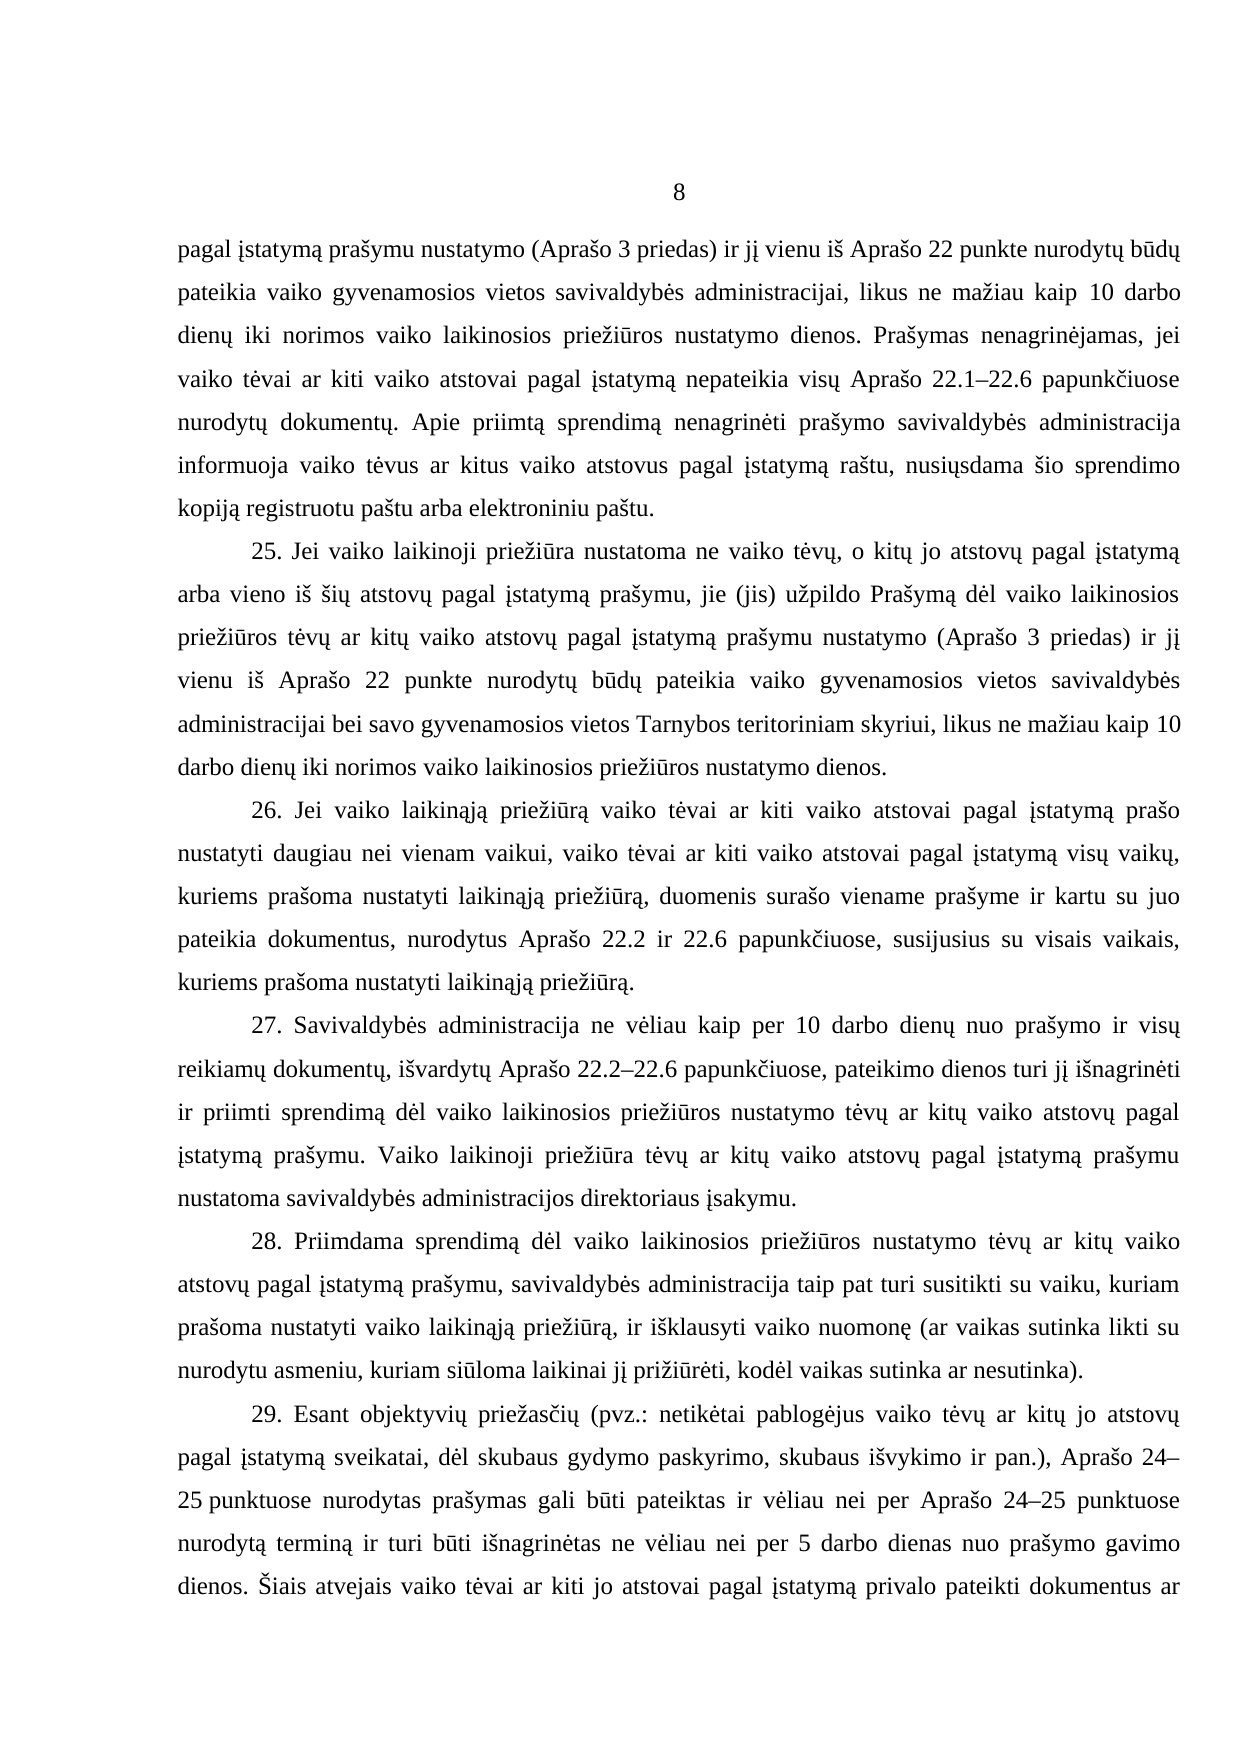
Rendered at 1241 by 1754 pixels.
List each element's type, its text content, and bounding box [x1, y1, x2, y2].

text 29. Esant objektyvių priežasčių (pvz.: netikėtai pablogėjus vaiko tėvų ar kitų jo atstovų pagal įstatymą sveikatai, dėl skubaus gydymo paskyrimo, skubaus išvykimo ir pan.), Aprašo 24–25 punktuose nurodytas prašymas gali būti pateiktas ir vėliau nei per Aprašo 24–25 punktuose nurodytą terminą ir turi būti išnagrinėtas ne vėliau nei per 5 darbo dienas nuo prašymo gavimo dienos. Šiais atvejais vaiko tėvai ar kiti jo atstovai pagal įstatymą privalo pateikti dokumentus ar [177, 1399, 1181, 1600]
text pagal įstatymą prašymu nustatymo (Aprašo 3 priedas) ir jį vienu iš Aprašo 22 punkte nurodytų būdų pateikia vaiko gyvenamosios vietos savivaldybės administracijai, likus ne mažiau kaip 10 darbo dienų iki norimos vaiko laikinosios priežiūros nustatymo dienos. Prašymas nenagrinėjamas, jei vaiko tėvai ar kiti vaiko atstovai pagal įstatymą nepateikia visų Aprašo 22.1–22.6 papunkčiuose nurodytų dokumentų. Apie priimtą sprendimą nenagrinėti prašymo savivaldybės administracija informuoja vaiko tėvus ar kitus vaiko atstovus pagal įstatymą raštu, nusiųsdama šio sprendimo kopiją registruotu paštu arba elektroniniu paštu. [177, 234, 1181, 522]
text 25. Jei vaiko laikinoji priežiūra nustatoma ne vaiko tėvų, o kitų jo atstovų pagal įstatymą arba vieno iš šių atstovų pagal įstatymą prašymu, jie (jis) užpildo Prašymą dėl vaiko laikinosios priežiūros tėvų ar kitų vaiko atstovų pagal įstatymą prašymu nustatymo (Aprašo 3 priedas) ir jį vienu iš Aprašo 22 punkte nurodytų būdų pateikia vaiko gyvenamosios vietos savivaldybės administracijai bei savo gyvenamosios vietos Tarnybos teritoriniam skyriui, likus ne mažiau kaip 10 darbo dienų iki norimos vaiko laikinosios priežiūros nustatymo dienos. [177, 536, 1181, 781]
text 26. Jei vaiko laikinąją priežiūrą vaiko tėvai ar kiti vaiko atstovai pagal įstatymą prašo nustatyti daugiau nei vienam vaikui, vaiko tėvai ar kiti vaiko atstovai pagal įstatymą visų vaikų, kuriems prašoma nustatyti laikinąją priežiūrą, duomenis surašo viename prašyme ir kartu su juo pateikia dokumentus, nurodytus Aprašo 22.2 ir 22.6 papunkčiuose, susijusius su visais vaikais, kuriems prašoma nustatyti laikinąją priežiūrą. [177, 795, 1181, 996]
text 28. Priimdama sprendimą dėl vaiko laikinosios priežiūros nustatymo tėvų ar kitų vaiko atstovų pagal įstatymą prašymu, savivaldybės administracija taip pat turi susitikti su vaiku, kuriam prašoma nustatyti vaiko laikinąją priežiūrą, ir išklausyti vaiko nuomonę (ar vaikas sutinka likti su nurodytu asmeniu, kuriam siūloma laikinai jį prižiūrėti, kodėl vaikas sutinka ar nesutinka). [177, 1226, 1181, 1384]
text 27. Savivaldybės administracija ne vėliau kaip per 10 darbo dienų nuo prašymo ir visų reikiamų dokumentų, išvardytų Aprašo 22.2–22.6 papunkčiuose, pateikimo dienos turi jį išnagrinėti ir priimti sprendimą dėl vaiko laikinosios priežiūros nustatymo tėvų ar kitų vaiko atstovų pagal įstatymą prašymu. Vaiko laikinoji priežiūra tėvų ar kitų vaiko atstovų pagal įstatymą prašymu nustatoma savivaldybės administracijos direktoriaus įsakymu. [177, 1011, 1181, 1212]
